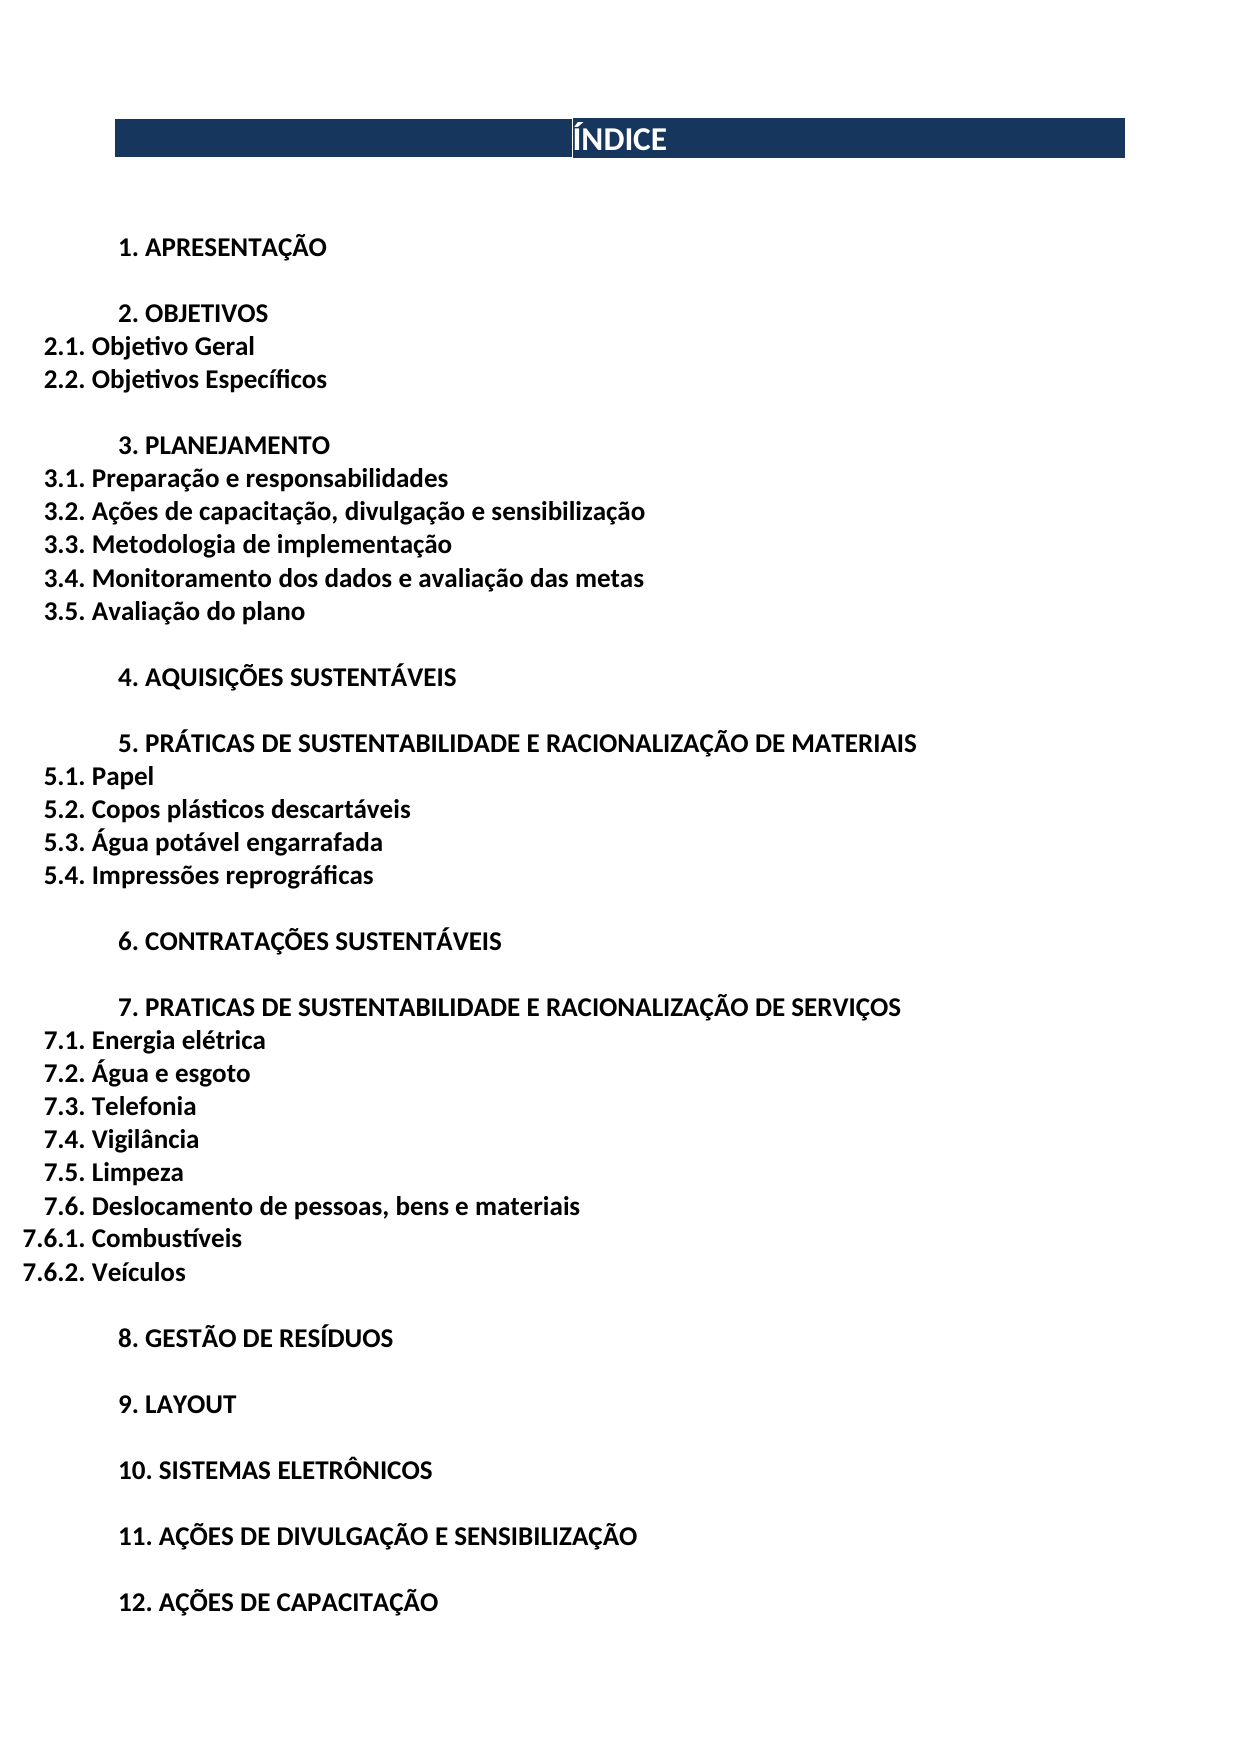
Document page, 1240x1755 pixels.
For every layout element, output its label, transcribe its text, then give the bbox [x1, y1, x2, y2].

list Energia elétrica [43, 1023, 1146, 1056]
list Vigilância [43, 1122, 1146, 1156]
list APRESENTAÇÃO [118, 230, 1146, 263]
list Veículos [22, 1255, 1146, 1288]
list Limpeza [43, 1156, 1146, 1188]
list AÇÕES DE CAPACITAÇÃO [118, 1585, 1146, 1618]
text ÍNDICE [115, 118, 1146, 158]
list AQUISIÇÕES SUSTENTÁVEIS [118, 660, 1146, 693]
list PLANEJAMENTO [118, 428, 1146, 461]
list Água potável engarrafada [43, 825, 1146, 858]
list AÇÕES DE DIVULGAÇÃO E SENSIBILIZAÇÃO [118, 1519, 1146, 1552]
list Água e esgoto [43, 1056, 1146, 1089]
list LAYOUT [118, 1387, 1146, 1420]
list Papel [43, 759, 1146, 792]
list Objetivo Geral [43, 329, 1146, 362]
list GESTÃO DE RESÍDUOS [118, 1321, 1146, 1354]
list Metodologia de implementação [43, 527, 1146, 561]
list Deslocamento de pessoas, bens e materiais [43, 1188, 1146, 1222]
list Monitoramento dos dados e avaliação das metas [43, 561, 1146, 594]
list CONTRATAÇÕES SUSTENTÁVEIS [118, 924, 1146, 957]
list Preparação e responsabilidades [43, 461, 1146, 494]
list SISTEMAS ELETRÔNICOS [118, 1453, 1146, 1486]
list Ações de capacitação, divulgação e sensibilização [43, 494, 1146, 527]
list Avaliação do plano [43, 594, 1146, 627]
list OBJETIVOS [118, 296, 1146, 329]
list Combustíveis [22, 1222, 1146, 1254]
list PRATICAS DE SUSTENTABILIDADE E RACIONALIZAÇÃO DE SERVIÇOS [118, 990, 1146, 1023]
list Objetivos Específicos [43, 362, 1146, 395]
list PRÁTICAS DE SUSTENTABILIDADE E RACIONALIZAÇÃO DE MATERIAIS [118, 726, 1146, 759]
list Copos plásticos descartáveis [43, 792, 1146, 825]
list Telefonia [43, 1089, 1146, 1122]
list Impressões reprográficas [43, 858, 1146, 891]
